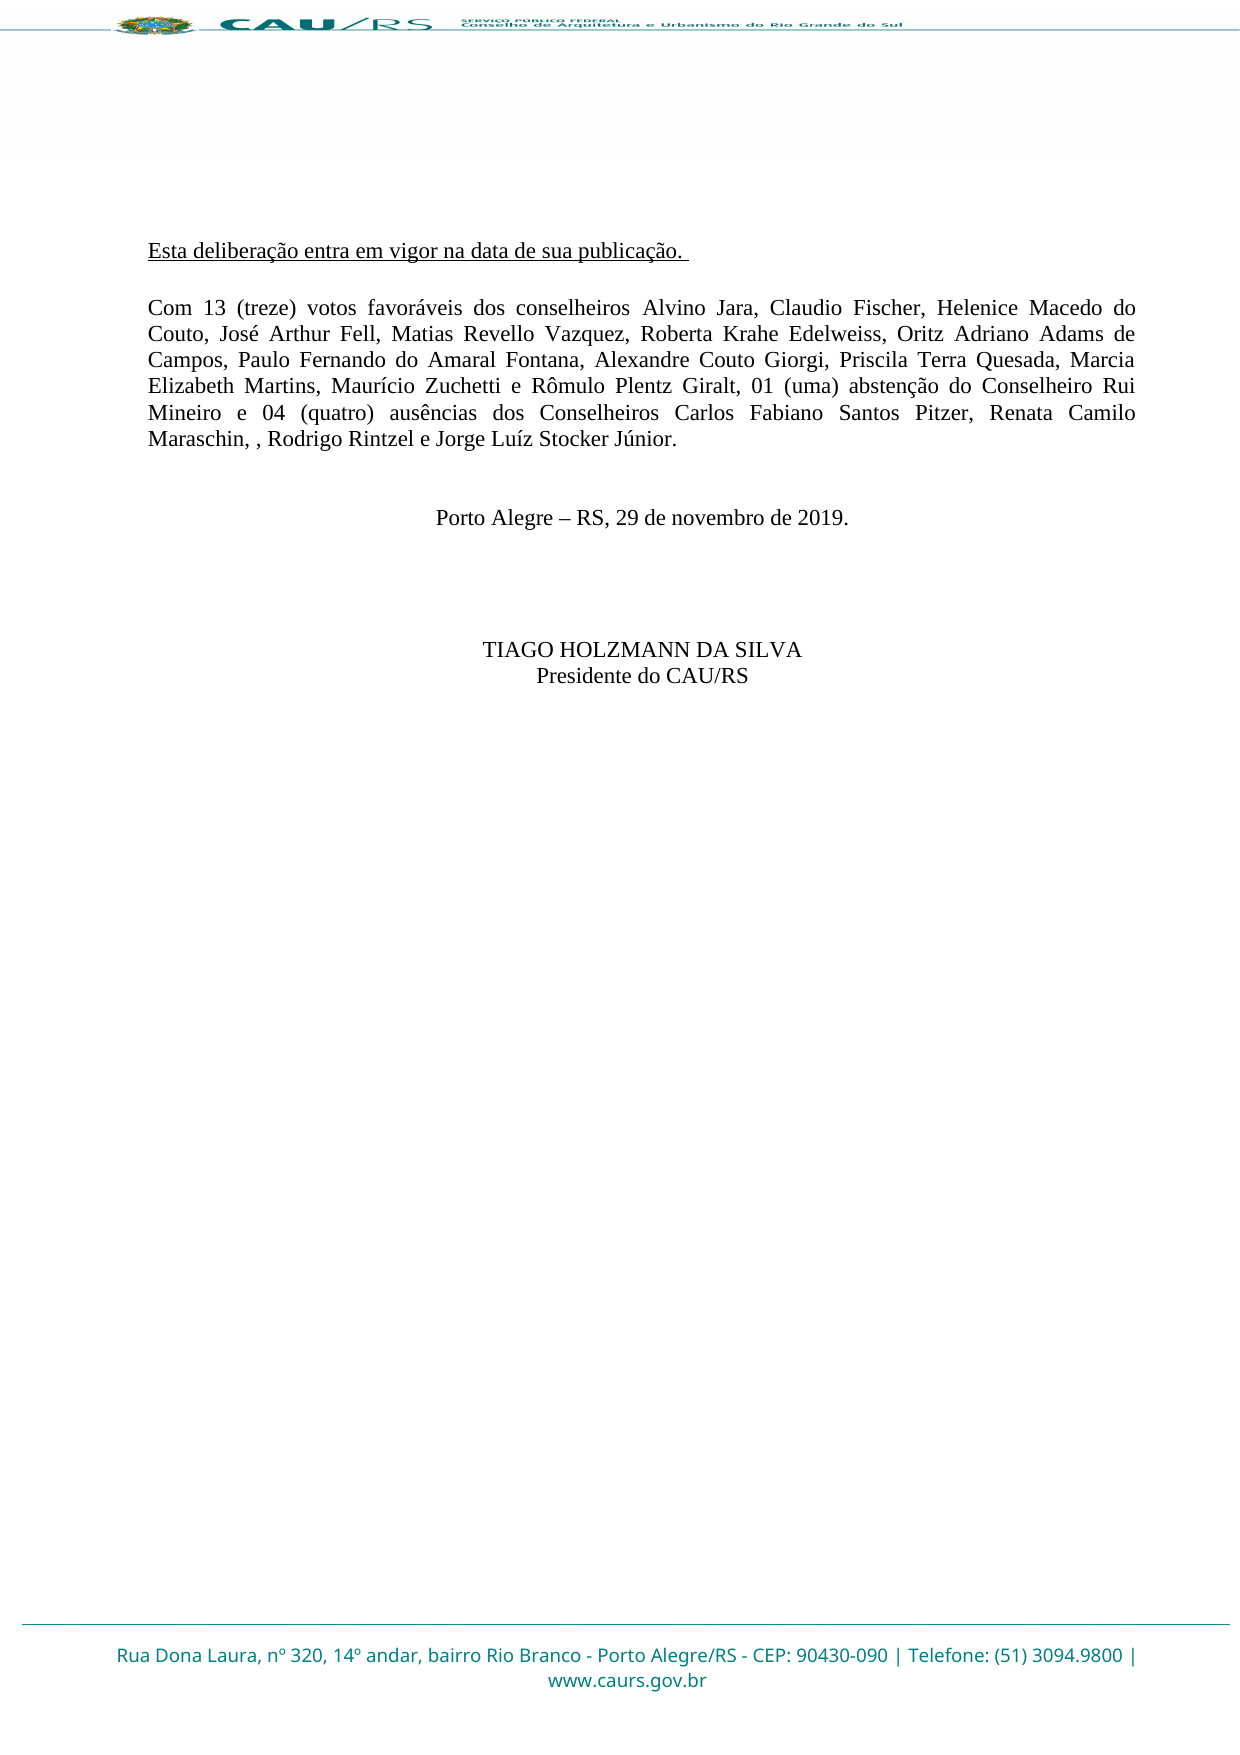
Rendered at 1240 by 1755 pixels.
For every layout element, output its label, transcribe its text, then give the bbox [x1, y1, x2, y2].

list Presidente do CAU/RS [148, 662, 1137, 689]
list TIAGO HOLZMANN DA SILVA [148, 636, 1137, 662]
text Com 13 (treze) votos favoráveis dos conselheiros Alvino Jara, Claudio Fischer, Helenice Macedo do Couto, José Arthur Fell, Matias Revello Vazquez, Roberta Krahe Edelweiss, Oritz Adriano Adams de Campos, Paulo Fernando do Amaral Fontana, Alexandre Couto Giorgi, Priscila Terra Quesada, Marcia Elizabeth Martins, Maurício Zuchetti e Rômulo Plentz Giralt, 01 (uma) abstenção do Conselheiro Rui Mineiro e 04 (quatro) ausências dos Conselheiros Carlos Fabiano Santos Pitzer, Renata Camilo Maraschin, , Rodrigo Rintzel e Jorge Luíz Stocker Júnior. [148, 293, 1137, 452]
text Esta deliberação entra em vigor na data de sua publicação. [148, 237, 1151, 263]
list Porto Alegre – RS, 29 de novembro de 2019. [148, 504, 1137, 531]
